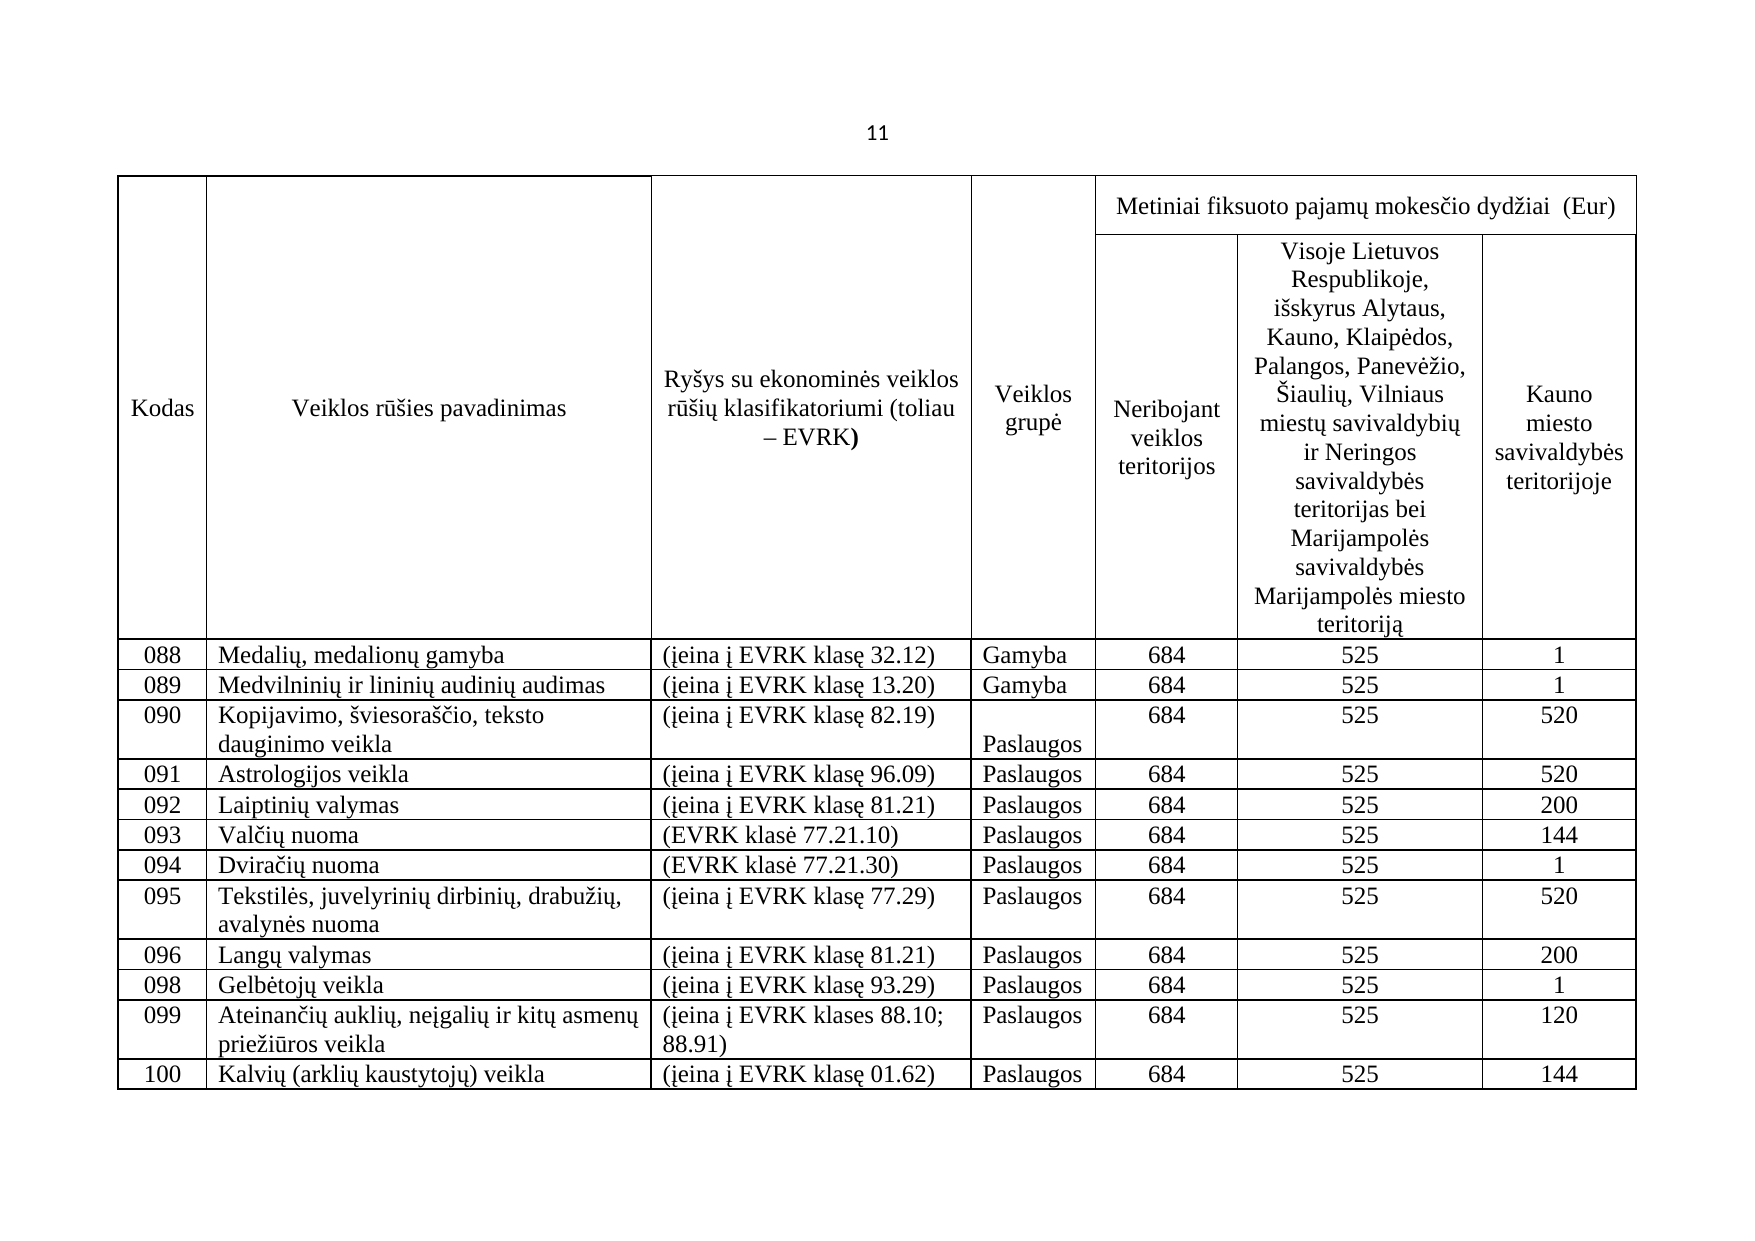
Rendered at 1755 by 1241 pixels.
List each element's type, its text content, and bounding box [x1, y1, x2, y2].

table_cell 200 [1483, 940, 1635, 969]
table_cell Neribojant veiklos teritorijos [1096, 235, 1237, 638]
table_cell Paslaugos [972, 820, 1095, 849]
table_cell Medvilninių ir lininių audinių audimas [207, 670, 650, 699]
table_cell Paslaugos [972, 881, 1095, 938]
table_cell Medalių, medalionų gamyba [207, 640, 650, 669]
table_cell (įeina į EVRK klasę 81.21) [652, 790, 970, 819]
table_cell 525 [1238, 790, 1482, 819]
table_cell Paslaugos [972, 851, 1095, 879]
table_cell Paslaugos [972, 1001, 1095, 1058]
table_cell (įeina į EVRK klasę 13.20) [652, 670, 970, 699]
table_cell 120 [1483, 1001, 1635, 1058]
table_cell (įeina į EVRK klasę 82.19) [652, 701, 970, 758]
table_cell 525 [1238, 851, 1482, 879]
table_cell 525 [1238, 640, 1482, 669]
table_cell 525 [1238, 881, 1482, 938]
table_cell 684 [1096, 760, 1237, 788]
table_cell Kauno miesto savivaldybės teritorijoje [1483, 235, 1635, 638]
table_cell Ateinančių auklių, neįgalių ir kitų asmenų priežiūros veikla [207, 1001, 650, 1058]
table_header Kodas [119, 177, 206, 638]
table_cell 090 [119, 701, 206, 758]
table_cell Paslaugos [972, 940, 1095, 969]
table_cell (įeina į EVRK klasę 32.12) [652, 640, 970, 669]
table_cell Paslaugos [972, 760, 1095, 788]
table_cell Gamyba [972, 640, 1095, 669]
table_cell Paslaugos [972, 970, 1095, 999]
table_cell 144 [1483, 1060, 1635, 1088]
table_cell Tekstilės, juvelyrinių dirbinių, drabužių, avalynės nuoma [207, 881, 650, 938]
table_cell 094 [119, 851, 206, 879]
table_cell (EVRK klasė 77.21.30) [652, 851, 970, 879]
table_header Ryšys su ekonominės veiklos rūšių klasifikatoriumi (toliau – EVRK) [652, 176, 971, 638]
table_cell 684 [1096, 940, 1237, 969]
table_cell 684 [1096, 970, 1237, 999]
table_cell 684 [1096, 851, 1237, 879]
table_cell 525 [1238, 970, 1482, 999]
table_cell Gamyba [972, 670, 1095, 699]
table_cell 1 [1483, 851, 1635, 879]
table_cell Gelbėtojų veikla [207, 970, 650, 999]
table_cell 091 [119, 760, 206, 788]
table_cell Kalvių (arklių kaustytojų) veikla [207, 1060, 650, 1088]
table_cell 096 [119, 940, 206, 969]
table_cell 520 [1483, 881, 1635, 938]
table_cell 684 [1096, 790, 1237, 819]
table_cell (įeina į EVRK klases 88.10; 88.91) [652, 1001, 970, 1058]
table_cell 100 [119, 1060, 206, 1088]
table_cell (įeina į EVRK klasę 81.21) [652, 940, 970, 969]
table_cell 684 [1096, 670, 1237, 699]
table_cell 520 [1483, 760, 1635, 788]
table_cell 525 [1238, 1001, 1482, 1058]
table_cell Paslaugos [972, 1060, 1095, 1088]
table_cell 525 [1238, 820, 1482, 849]
table_cell 089 [119, 670, 206, 699]
table_cell Kopijavimo, šviesoraščio, teksto dauginimo veikla [207, 701, 650, 758]
table_cell (įeina į EVRK klasę 96.09) [652, 760, 970, 788]
table_cell Dviračių nuoma [207, 851, 650, 879]
table_cell (EVRK klasė 77.21.10) [652, 820, 970, 849]
table_cell 095 [119, 881, 206, 938]
table_cell 144 [1483, 820, 1635, 849]
table_cell 684 [1096, 820, 1237, 849]
table_cell 525 [1238, 940, 1482, 969]
table_cell (įeina į EVRK klasę 77.29) [652, 881, 970, 938]
table_cell 525 [1238, 760, 1482, 788]
table_cell 684 [1096, 1001, 1237, 1058]
table_cell Paslaugos [972, 790, 1095, 819]
table_cell 520 [1483, 701, 1635, 758]
table_header Metiniai fiksuoto pajamų mokesčio dydžiai (Eur) [1096, 176, 1636, 234]
table_cell 1 [1483, 670, 1635, 699]
table_cell Astrologijos veikla [207, 760, 650, 788]
table_cell 1 [1483, 640, 1635, 669]
table_cell 684 [1096, 1060, 1237, 1088]
table_header Veiklos grupė [972, 176, 1095, 638]
table_cell (įeina į EVRK klasę 93.29) [652, 970, 970, 999]
table_cell 684 [1096, 640, 1237, 669]
table_cell (įeina į EVRK klasę 01.62) [652, 1060, 970, 1088]
table_header Veiklos rūšies pavadinimas [207, 177, 651, 638]
table_cell Valčių nuoma [207, 820, 650, 849]
table_cell 098 [119, 970, 206, 999]
table_cell Langų valymas [207, 940, 650, 969]
table_cell 525 [1238, 670, 1482, 699]
table_cell 200 [1483, 790, 1635, 819]
table_cell 525 [1238, 1060, 1482, 1088]
table_cell Paslaugos [972, 701, 1095, 758]
table_cell Laiptinių valymas [207, 790, 650, 819]
table_cell 525 [1238, 701, 1482, 758]
table_cell 088 [119, 640, 206, 669]
table_cell 093 [119, 820, 206, 849]
table_cell 092 [119, 790, 206, 819]
table_cell 099 [119, 1001, 206, 1058]
table_cell Visoje Lietuvos Respublikoje, išskyrus Alytaus, Kauno, Klaipėdos, Palangos, Panevėžio, Šiaulių, Vilniaus miestų savivaldybių ir Neringos savivaldybės teritorijas bei Marijampolės savivaldybės Marijampolės miesto teritoriją [1238, 235, 1482, 638]
table_cell 684 [1096, 881, 1237, 938]
table_cell 684 [1096, 701, 1237, 758]
table_cell 1 [1483, 970, 1635, 999]
